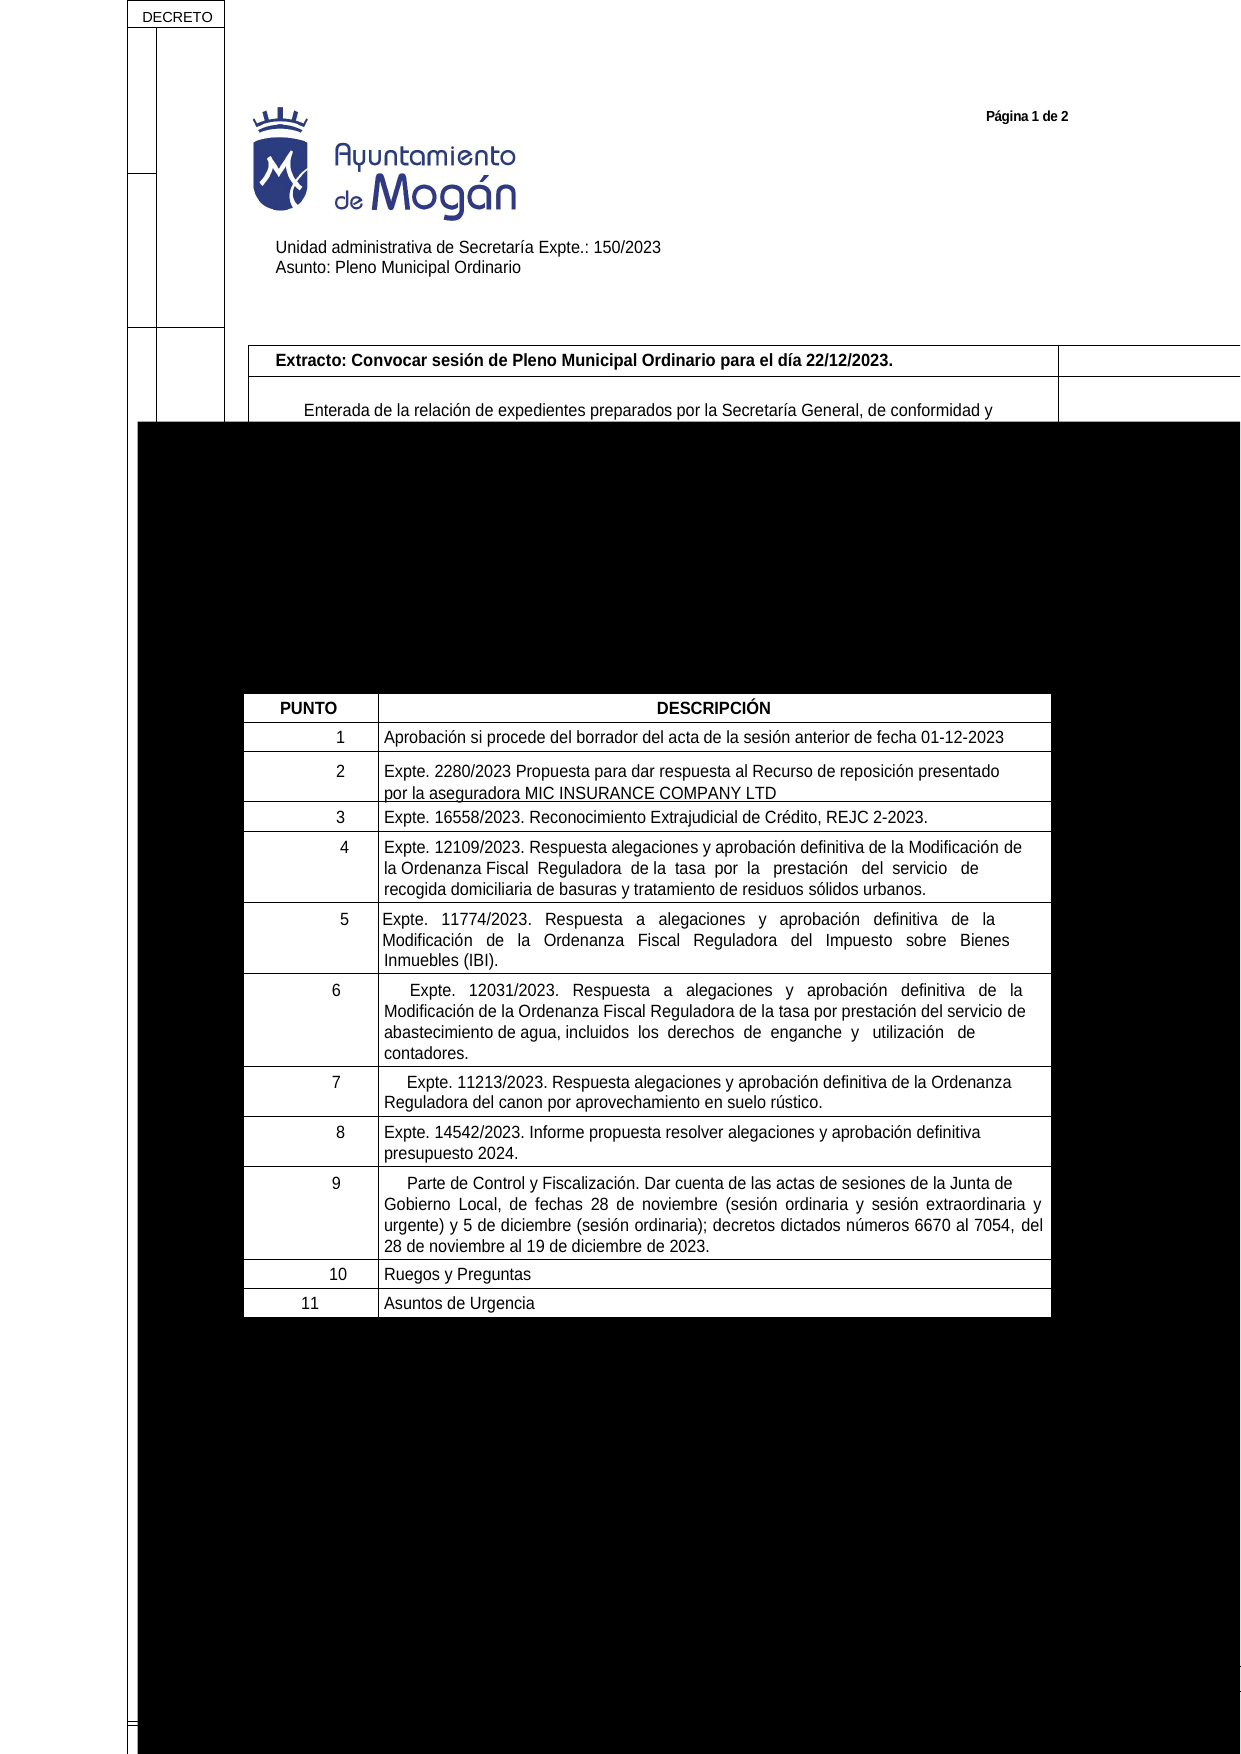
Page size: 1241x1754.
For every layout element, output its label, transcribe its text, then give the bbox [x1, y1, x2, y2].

table_cell Expte. 11774/2023. Respuesta a alegaciones y aprobación definitiva de la Modificación de la Ordenanza Fiscal Reguladora del Impuesto sobre Bienes Inmuebles (IBI). [379, 903, 1051, 973]
text Enterada de la relación de expedientes preparados por la Secretaría General, de conformidad y en uso de las atribuciones que me confieren los artículos 21.1.c) y 46 de la Ley 7/1985, de 2 de abril, Reguladora de las Bases del Régimen Local, en concordancia con los artículos 87 y siguientes de la Ley 7/2015, de 1 de abril, de los municipios de Canarias, y artículos 93, 107 y 226 del Reglamento Orgánico Municipal (ROM), por el presente Decreto, HE RESUELTO: [249, 399, 1058, 421]
table_cell Parte de Control y Fiscalización. Dar cuenta de las actas de sesiones de la Junta de Gobierno Local, de fechas 28 de noviembre (sesión ordinaria y sesión extraordinaria y urgente) y 5 de diciembre (sesión ordinaria); decretos dictados números 6670 al 7054, del 28 de noviembre al 19 de diciembre de 2023. [379, 1167, 1051, 1259]
table_cell 11 [244, 1289, 378, 1317]
table_cell Expte. 11213/2023. Respuesta alegaciones y aprobación definitiva de la Ordenanza Reguladora del canon por aprovechamiento en suelo rústico. [379, 1067, 1051, 1116]
table_cell 2 [244, 752, 378, 801]
table_cell 4 [244, 832, 378, 902]
table_cell Expte. 2280/2023 Propuesta para dar respuesta al Recurso de reposición presentado por la aseguradora MIC INSURANCE COMPANY LTD [379, 752, 1051, 801]
table_cell [157, 328, 224, 421]
table_cell 1 [244, 723, 378, 751]
table_cell 5 [244, 903, 378, 973]
table_cell [128, 174, 156, 327]
table_cell [128, 28, 156, 173]
table_cell Expte. 16558/2023. Reconocimiento Extrajudicial de Crédito, REJC 2-2023. [379, 802, 1051, 831]
table_header DESCRIPCIÓN [379, 694, 1051, 722]
text Página 1 de 2 [986, 108, 1188, 124]
table_cell 3 [244, 802, 378, 831]
table_cell [128, 328, 156, 1721]
table_cell Aprobación si procede del borrador del acta de la sesión anterior de fecha 01-12-2023 [379, 723, 1051, 751]
picture [252, 107, 516, 226]
table_cell 10 [244, 1260, 378, 1288]
table_cell 9 [244, 1167, 378, 1259]
table_cell 8 [244, 1117, 378, 1166]
table_cell [157, 28, 224, 327]
table_header PUNTO [244, 694, 378, 722]
table_cell Ruegos y Preguntas [379, 1260, 1051, 1288]
table_cell Asuntos de Urgencia [379, 1289, 1051, 1317]
text Unidad administrativa de Secretaría Expte.: 150/2023 [275, 237, 664, 258]
table_cell 6 [244, 974, 378, 1066]
text [1059, 350, 1188, 371]
table_cell Expte. 12109/2023. Respuesta alegaciones y aprobación definitiva de la Modificación de la Ordenanza Fiscal Reguladora de la tasa por la prestación del servicio de recogida domiciliaria de basuras y tratamiento de residuos sólidos urbanos. [379, 832, 1051, 902]
table_cell Expte. 14542/2023. Informe propuesta resolver alegaciones y aprobación definitiva presupuesto 2024. [379, 1117, 1051, 1166]
table_cell Expte. 12031/2023. Respuesta a alegaciones y aprobación definitiva de la Modificación de la Ordenanza Fiscal Reguladora de la tasa por prestación del servicio de abastecimiento de agua, incluidos los derechos de enganche y utilización de contadores. [379, 974, 1051, 1066]
table_header DECRETO [128, 1, 224, 27]
text Extracto: Convocar sesión de Pleno Municipal Ordinario para el día 22/12/2023. [275, 350, 1058, 371]
table_cell 7 [244, 1067, 378, 1116]
text Asunto: Pleno Municipal Ordinario [275, 258, 1188, 278]
